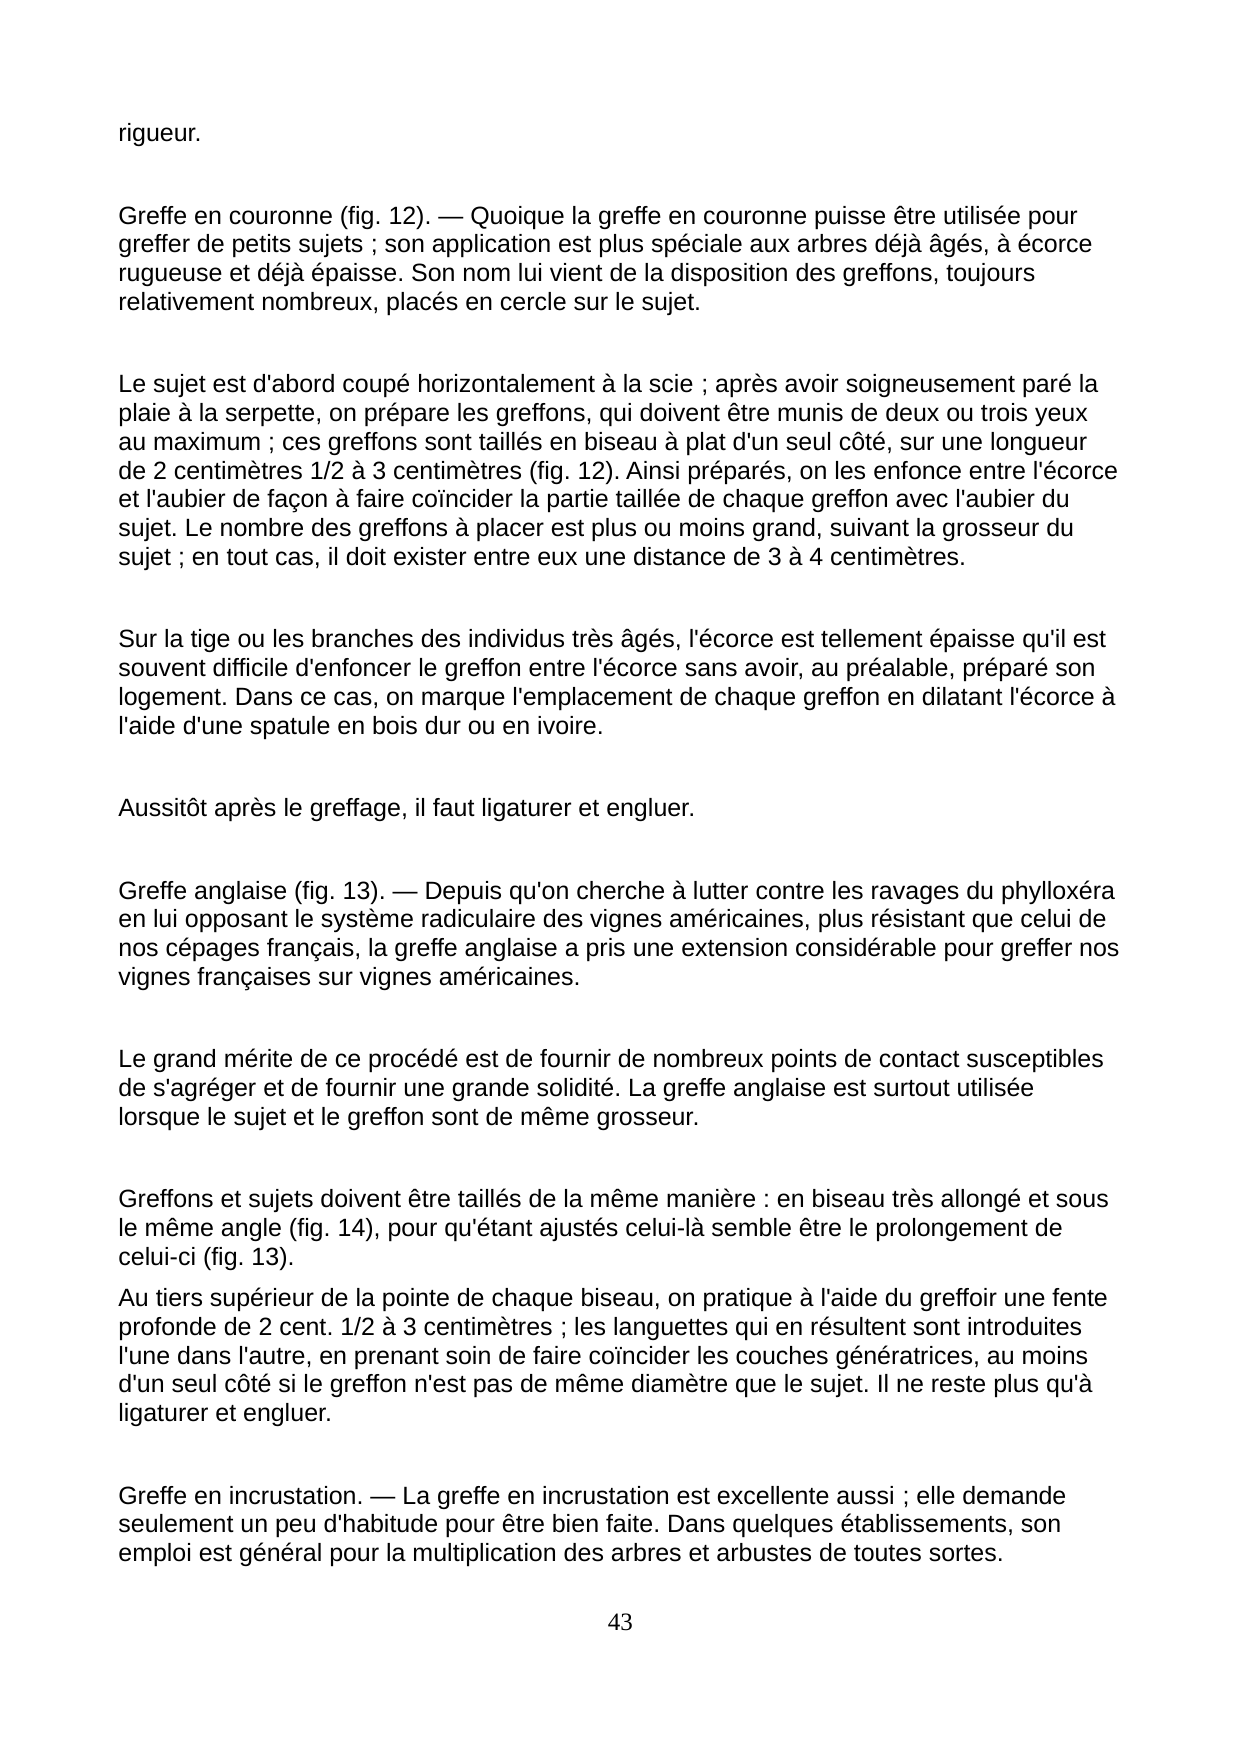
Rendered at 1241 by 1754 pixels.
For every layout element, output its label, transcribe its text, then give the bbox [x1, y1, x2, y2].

text Greffe anglaise (fig. 13). — Depuis qu'on cherche à lutter contre les ravages du phylloxéra en lui opposant le système radiculaire des vignes américaines, plus résistant que celui de nos cépages français, la greffe anglaise a pris une extension considérable pour greffer nos vignes françaises sur vignes américaines. [118, 876, 1122, 991]
text Le sujet est d'abord coupé horizontalement à la scie ; après avoir soigneusement paré la plaie à la serpette, on prépare les greffons, qui doivent être munis de deux ou trois yeux au maximum ; ces greffons sont taillés en biseau à plat d'un seul côté, sur une longueur de 2 centimètres 1/2 à 3 centimètres (fig. 12). Ainsi préparés, on les enfonce entre l'écorce et l'aubier de façon à faire coïncider la partie taillée de chaque greffon avec l'aubier du sujet. Le nombre des greffons à placer est plus ou moins grand, suivant la grosseur du sujet ; en tout cas, il doit exister entre eux une distance de 3 à 4 centimètres. [118, 369, 1122, 571]
text Greffe en incrustation. — La greffe en incrustation est excellente aussi ; elle demande seulement un peu d'habitude pour être bien faite. Dans quelques établissements, son emploi est général pour la multiplication des arbres et arbustes de toutes sortes. [118, 1481, 1122, 1567]
text Au tiers supérieur de la pointe de chaque biseau, on pratique à l'aide du greffoir une fente profonde de 2 cent. 1/2 à 3 centimètres ; les languettes qui en résultent sont introduites l'une dans l'autre, en prenant soin de faire coïncider les couches génératrices, au moins d'un seul côté si le greffon n'est pas de même diamètre que le sujet. Il ne reste plus qu'à ligaturer et engluer. [118, 1283, 1122, 1427]
text Greffe en couronne (fig. 12). — Quoique la greffe en couronne puisse être utilisée pour greffer de petits sujets ; son application est plus spéciale aux arbres déjà âgés, à écorce rugueuse et déjà épaisse. Son nom lui vient de la disposition des greffons, toujours relativement nombreux, placés en cercle sur le sujet. [118, 201, 1122, 316]
text Le grand mérite de ce procédé est de fournir de nombreux points de contact susceptibles de s'agréger et de fournir une grande solidité. La greffe anglaise est surtout utilisée lorsque le sujet et le greffon sont de même grosseur. [118, 1044, 1122, 1131]
text Aussitôt après le greffage, il faut ligaturer et engluer. [118, 793, 1122, 822]
text Sur la tige ou les branches des individus très âgés, l'écorce est tellement épaisse qu'il est souvent difficile d'enfoncer le greffon entre l'écorce sans avoir, au préalable, préparé son logement. Dans ce cas, on marque l'emplacement de chaque greffon en dilatant l'écorce à l'aide d'une spatule en bois dur ou en ivoire. [118, 624, 1122, 739]
text Greffons et sujets doivent être taillés de la même manière : en biseau très allongé et sous le même angle (fig. 14), pour qu'étant ajustés celui-là semble être le prolongement de celui-ci (fig. 13). [118, 1184, 1122, 1271]
text rigueur. [118, 118, 1122, 147]
